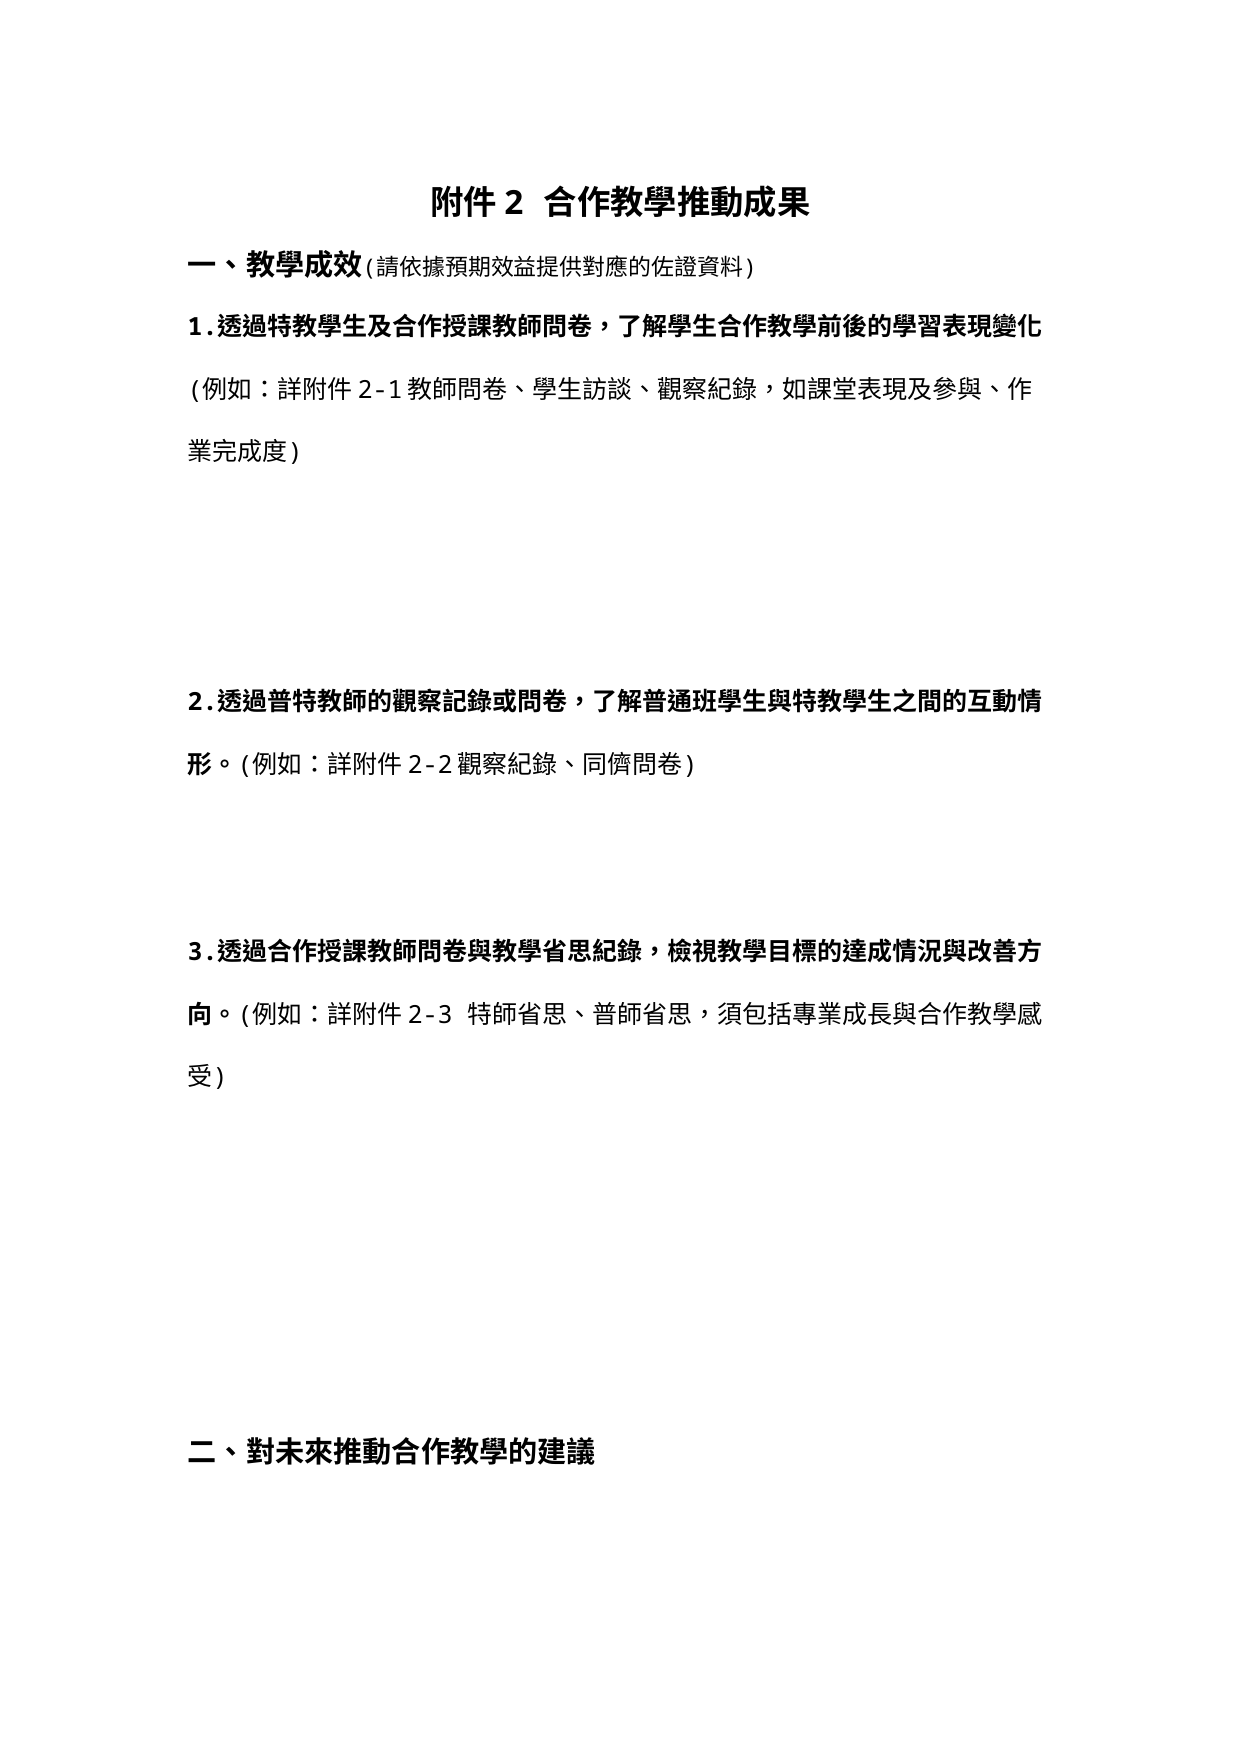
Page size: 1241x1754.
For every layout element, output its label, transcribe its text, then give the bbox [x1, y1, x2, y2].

text 3.透過合作授課教師問卷與教學省思紀錄，檢視教學目標的達成情況與改善方向。(例如：詳附件2-3 特師省思、普師省思，須包括專業成長與合作教學感受) [187, 908, 1053, 1096]
text 2.透過普特教師的觀察記錄或問卷，了解普通班學生與特教學生之間的互動情形。(例如：詳附件2-2觀察紀錄、同儕問卷) [187, 658, 1053, 783]
text 1.透過特教學生及合作授課教師問卷，了解學生合作教學前後的學習表現變化 [187, 283, 1053, 346]
text 附件2 合作教學推動成果 [187, 158, 1053, 221]
text 二、對未來推動合作教學的建議 [187, 1408, 1053, 1471]
text 一、教學成效(請依據預期效益提供對應的佐證資料) [187, 221, 1053, 283]
text (例如：詳附件2-1教師問卷、學生訪談、觀察紀錄，如課堂表現及參與、作業完成度) [187, 346, 1053, 471]
